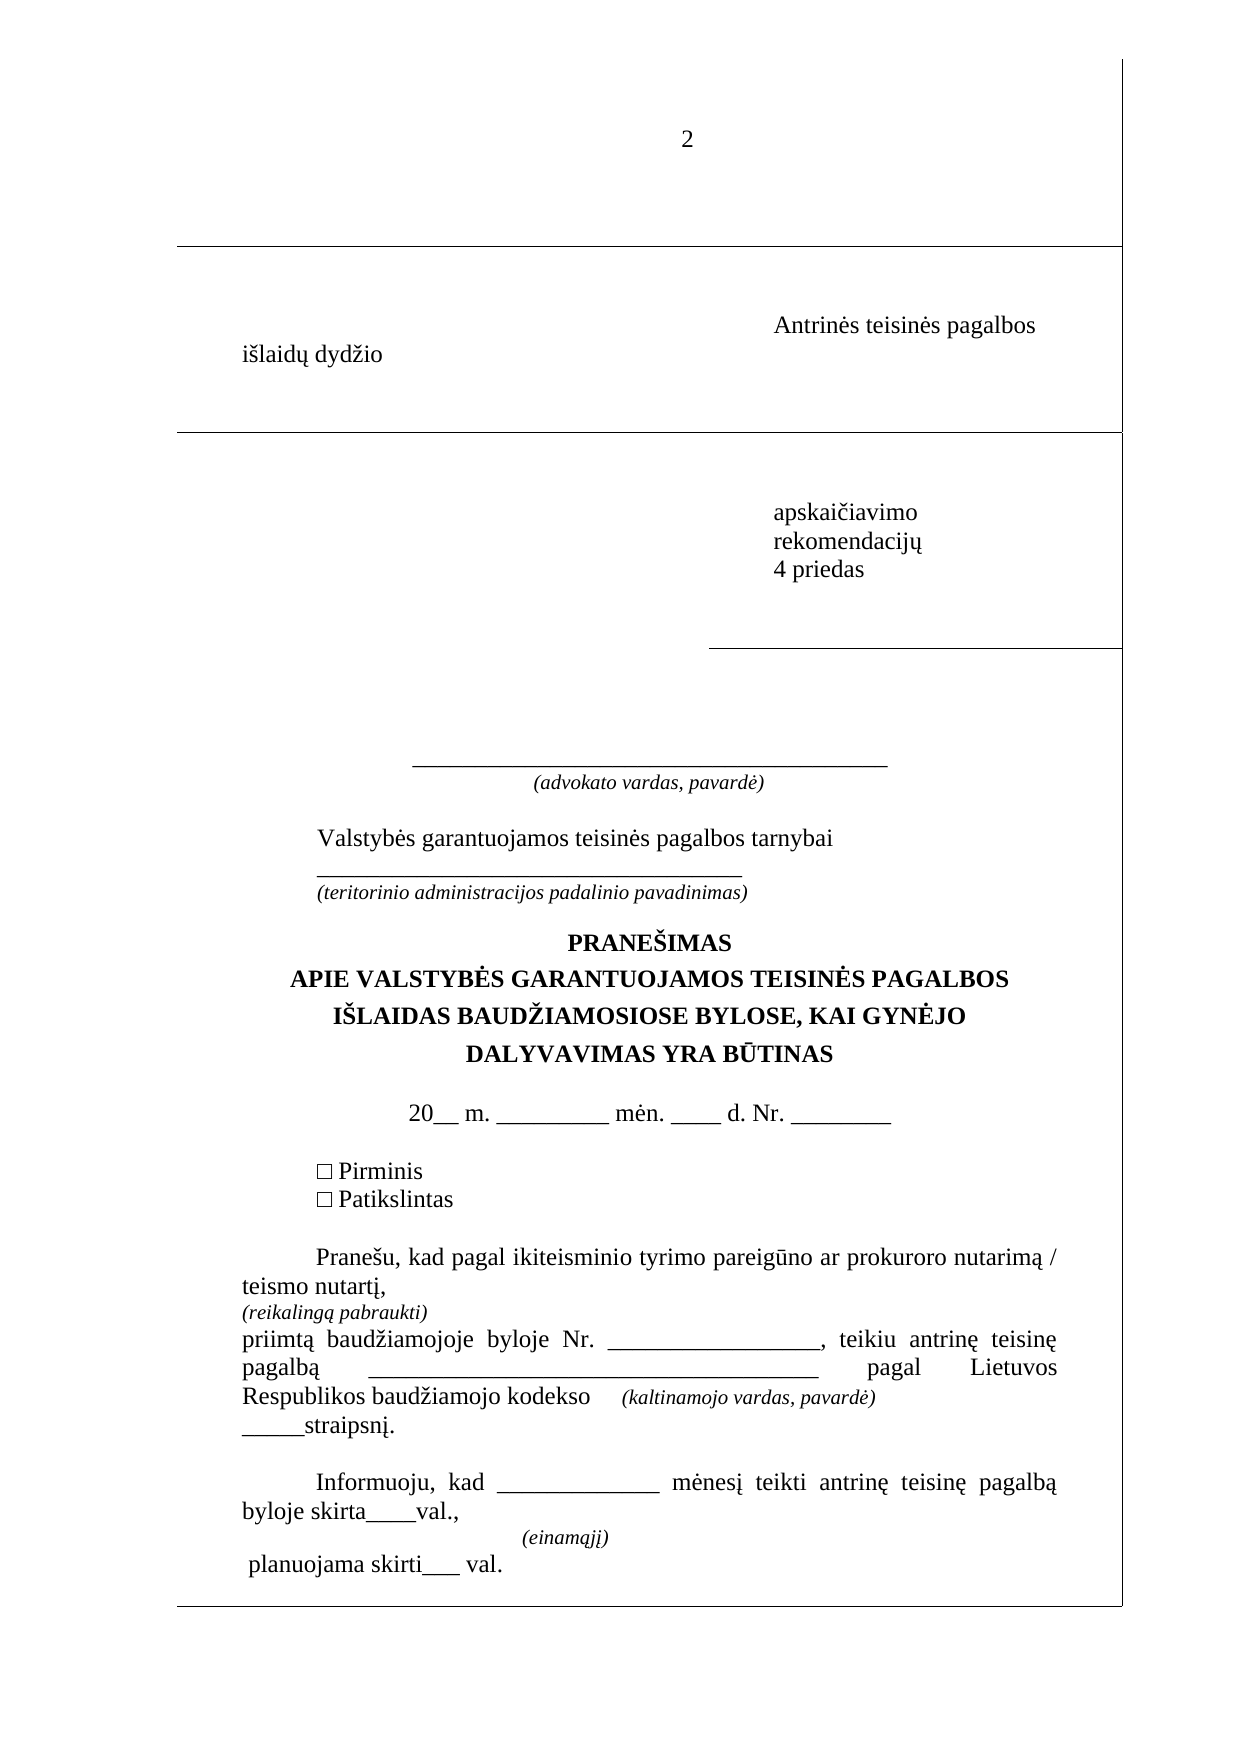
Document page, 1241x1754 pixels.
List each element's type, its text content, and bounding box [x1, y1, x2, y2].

text PRANEŠIMAS [177, 928, 1122, 957]
text __________________________________ [177, 851, 1122, 880]
text priimtą baudžiamojoje byloje Nr. _________________, teikiu antrinę teisinę pagalbą ____________________________________ pagal Lietuvos Respublikos baudžiamojo kodekso (kaltinamojo vardas, pavardė) [177, 1324, 1122, 1410]
text apskaičiavimo rekomendacijų [709, 432, 1122, 554]
text (einamąjį) [177, 1525, 1122, 1549]
text (advokato vardas, pavardė) [177, 770, 1122, 794]
text □ Pirminis [177, 1156, 1122, 1184]
text 4 priedas [709, 554, 1122, 648]
text 20__ m. _________ mėn. ____ d. Nr. ________ [177, 1098, 1122, 1127]
text (teritorinio administracijos padalinio pavadinimas) [177, 880, 1122, 904]
text Antrinės teisinės pagalbos išlaidų dydžio [177, 246, 1122, 432]
text Pranešu, kad pagal ikiteisminio tyrimo pareigūno ar prokuroro nutarimą / teismo nutartį, (reikalingą pabraukti) [177, 1242, 1122, 1324]
text Informuoju, kad _____________ mėnesį teikti antrinę teisinę pagalbą byloje skirta____val., [177, 1467, 1122, 1525]
text APIE VALSTYBĖS GARANTUOJAMOS TEISINĖS PAGALBOS IŠLAIDAS BAUDŽIAMOSIOSE BYLOSE, KAI GYNĖJO DALYVAVIMAS YRA BŪTINAS [177, 957, 1122, 1069]
text Valstybės garantuojamos teisinės pagalbos tarnybai [177, 823, 1122, 851]
text _____straipsnį. [177, 1410, 1122, 1439]
text ______________________________________ [177, 741, 1122, 770]
text □ Patikslintas [177, 1184, 1122, 1213]
text planuojama skirti___ val. [177, 1549, 1122, 1578]
